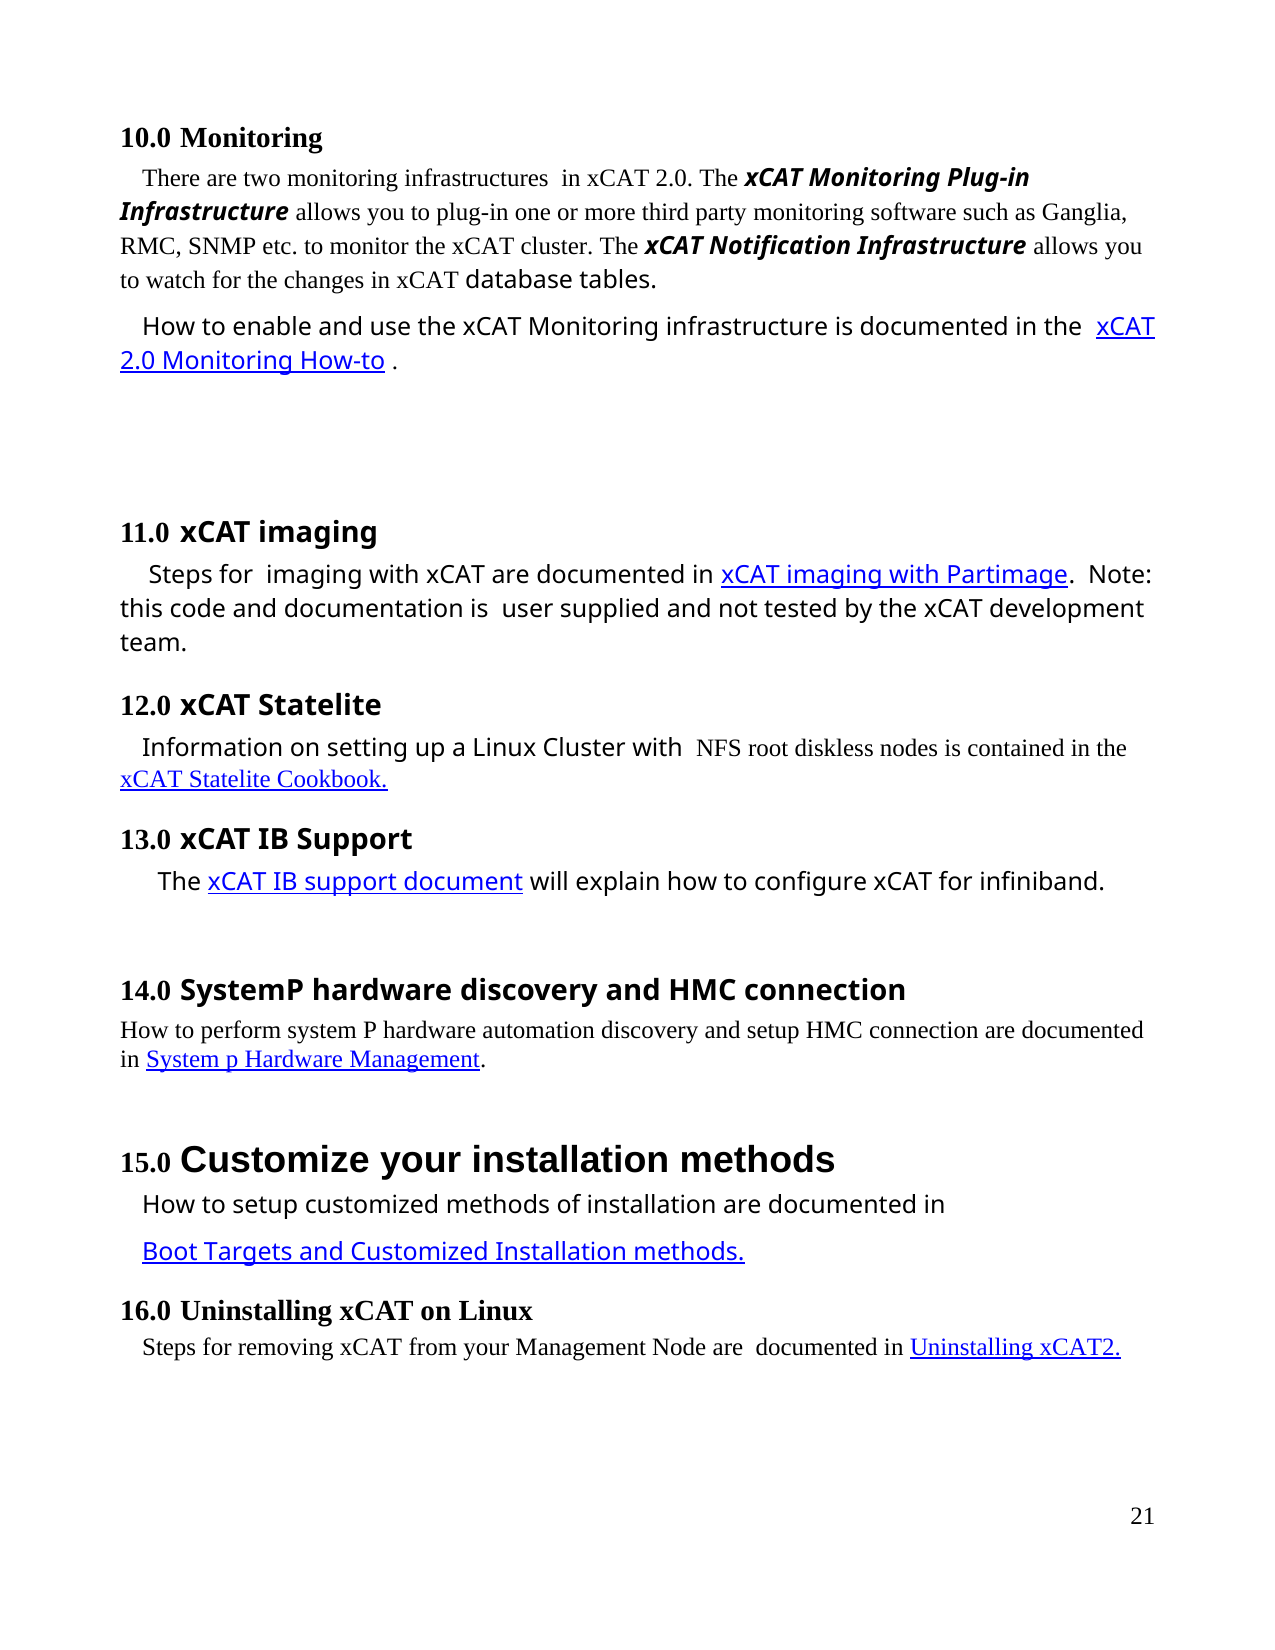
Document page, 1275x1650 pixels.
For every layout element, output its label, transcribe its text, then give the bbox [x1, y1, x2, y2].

text Steps for imaging with xCAT are documented in xCAT imaging with Partimage. Note: this code and documentation is user supplied and not tested by the xCAT development team. [120, 557, 1155, 659]
text How to perform system P hardware automation discovery and setup HMC connection are documented in System p Hardware Management. [120, 1015, 1155, 1073]
text How to enable and use the xCAT Monitoring infrastructure is documented in the xCAT 2.0 Monitoring How-to . [120, 308, 1155, 377]
subtitle xCAT Statelite [120, 684, 1155, 724]
text How to setup customized methods of installation are documented in [120, 1187, 1155, 1221]
text Information on setting up a Linux Cluster with NFS root diskless nodes is contained in the xCAT Statelite Cookbook. [120, 730, 1155, 793]
text There are two monitoring infrastructures in xCAT 2.0. The xCAT Monitoring Plug-in Infrastructure allows you to plug-in one or more third party monitoring software such as Ganglia, RMC, SNMP etc. to monitor the xCAT cluster. The xCAT Notification Infrastructure allows you to watch for the changes in xCAT database tables. [120, 160, 1155, 296]
text Steps for removing xCAT from your Management Node are documented in Uninstalling xCAT2. [120, 1332, 1155, 1361]
subtitle SystemP hardware discovery and HMC connection [120, 969, 1155, 1009]
subtitle Uninstalling xCAT on Linux [120, 1293, 1155, 1326]
subtitle Monitoring [120, 120, 1155, 153]
subtitle xCAT imaging [120, 511, 1155, 551]
text Boot Targets and Customized Installation methods. [120, 1233, 1155, 1268]
subtitle xCAT IB Support [120, 818, 1155, 858]
text The xCAT IB support document will explain how to configure xCAT for infiniband. [157, 864, 1155, 898]
subtitle Customize your installation methods [120, 1138, 1155, 1181]
